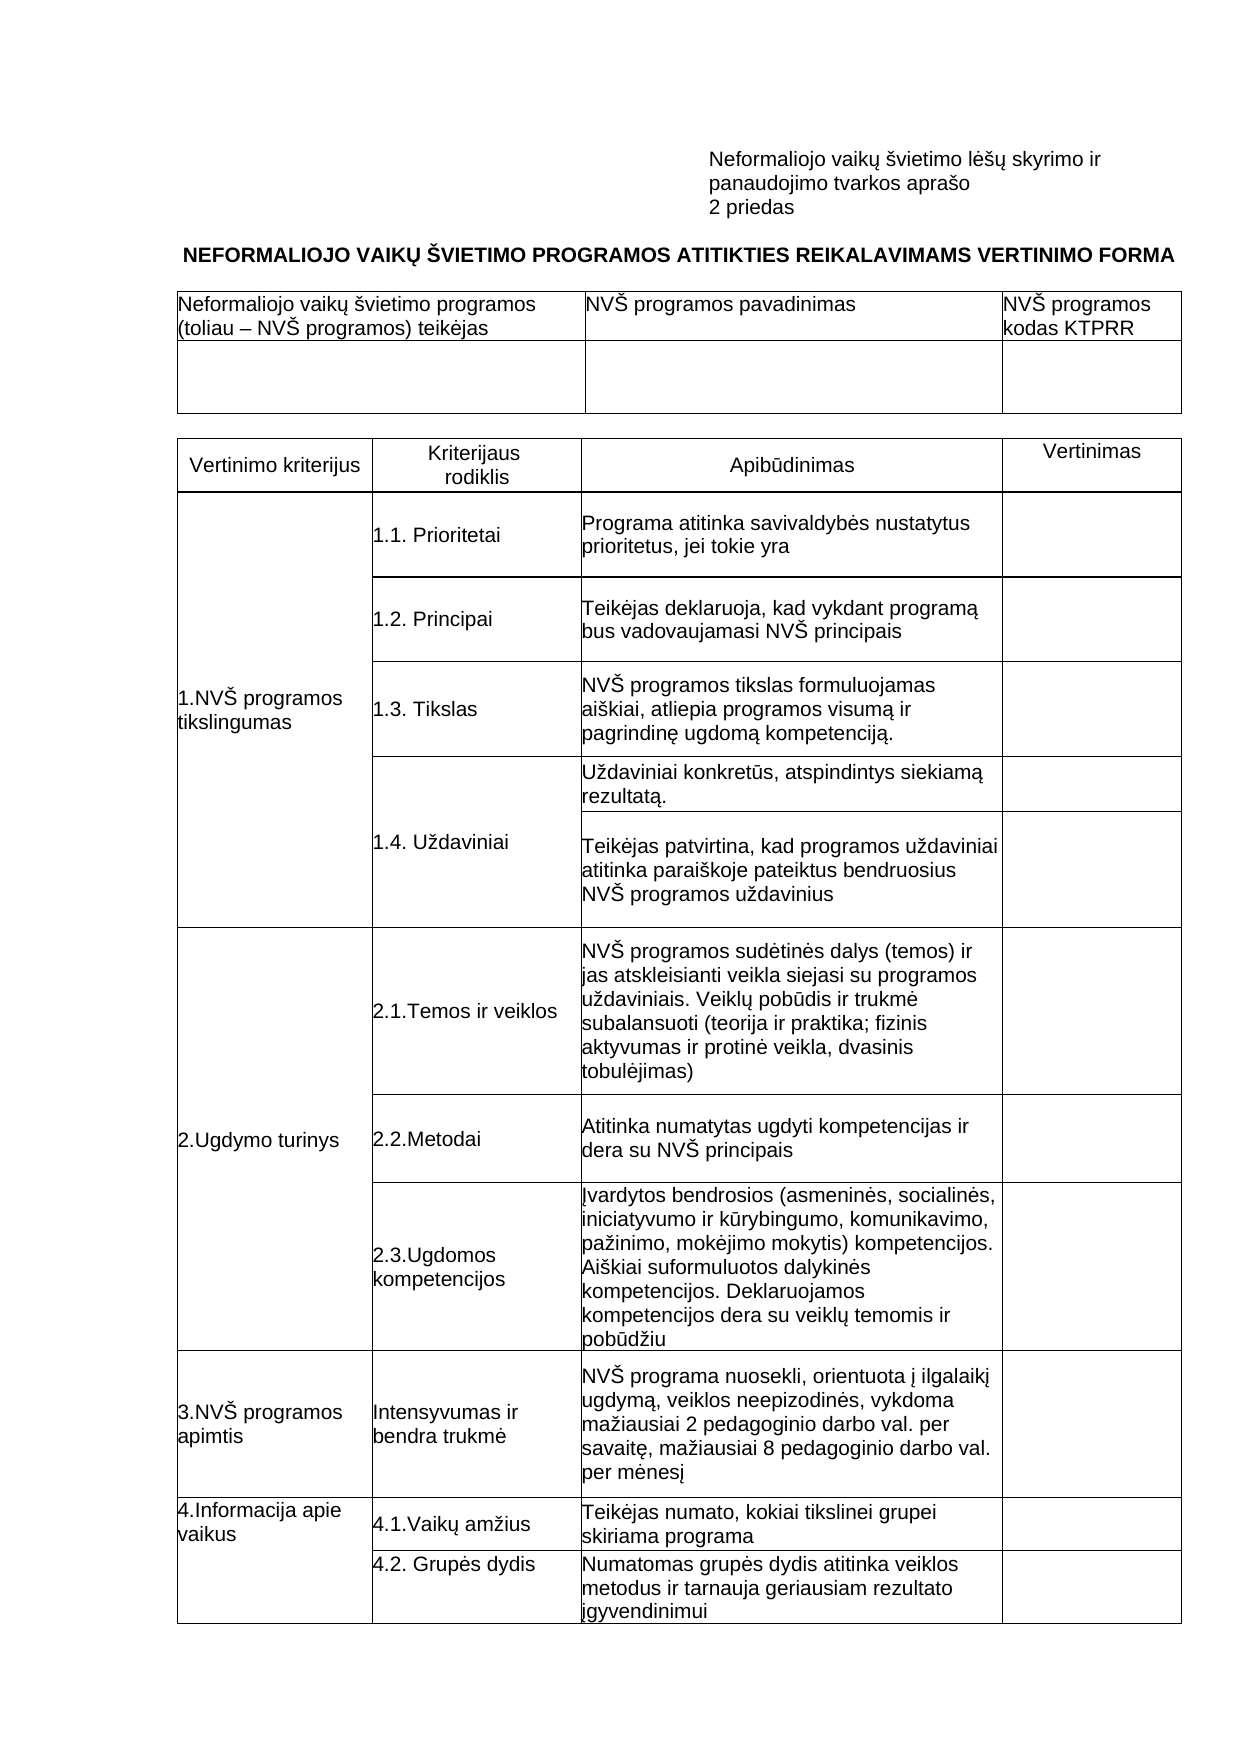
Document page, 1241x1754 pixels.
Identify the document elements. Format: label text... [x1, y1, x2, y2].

table_cell 1.3. Tikslas [373, 662, 581, 756]
table_cell 4.2. Grupės dydis [373, 1551, 581, 1623]
text NEFORMALIOJO VAIKŲ ŠVIETIMO PROGRAMOS ATITIKTIES REIKALAVIMAMS VERTINIMO FORMA [177, 243, 1181, 267]
table_cell [1003, 341, 1181, 412]
table_cell Atitinka numatytas ugdyti kompetencijas ir dera su NVŠ principais [582, 1095, 1002, 1182]
table_cell [1003, 1095, 1181, 1182]
table_cell 2.2.Metodai [373, 1095, 581, 1182]
table_cell Įvardytos bendrosios (asmeninės, socialinės, iniciatyvumo ir kūrybingumo, komunikavimo, pažinimo, mokėjimo mokytis) kompetencijos. Aiškiai suformuluotos dalykinės kompetencijos. Deklaruojamos kompetencijos dera su veiklų temomis ir pobūdžiu [582, 1183, 1002, 1350]
table_header Vertinimo kriterijus [178, 439, 372, 491]
table_cell 2.3.Ugdomos kompetencijos [373, 1183, 581, 1350]
table_cell [1003, 578, 1181, 661]
table_header Kriterijaus rodiklis [373, 439, 581, 491]
table_cell [1003, 1498, 1181, 1550]
table_cell [1003, 812, 1181, 927]
table_cell [1003, 928, 1181, 1094]
table_cell [1003, 493, 1181, 576]
table_cell Teikėjas numato, kokiai tikslinei grupei skiriama programa [582, 1498, 1002, 1550]
table_header NVŠ programos pavadinimas [586, 292, 1002, 339]
table_cell 1.1. Prioritetai [373, 493, 581, 576]
table_cell 1.NVŠ programos tikslingumas [178, 493, 372, 927]
table_cell Uždaviniai konkretūs, atspindintys siekiamą rezultatą. [582, 757, 1002, 811]
table_cell [178, 341, 585, 412]
table_header NVŠ programos kodas KTPRR [1003, 292, 1181, 339]
table_cell [1003, 1183, 1181, 1350]
text 2 priedas [709, 195, 1181, 219]
table_cell [586, 341, 1002, 412]
table_cell Teikėjas patvirtina, kad programos uždaviniai atitinka paraiškoje pateiktus bendruosius NVŠ programos uždavinius [582, 812, 1002, 927]
table_cell 2.1.Temos ir veiklos [373, 928, 581, 1094]
text Neformaliojo vaikų švietimo lėšų skyrimo ir [709, 147, 1181, 171]
table_cell [1003, 662, 1181, 756]
table_header Apibūdinimas [582, 439, 1002, 491]
text panaudojimo tvarkos aprašo [709, 171, 1181, 195]
table_cell 3.NVŠ programos apimtis [178, 1351, 372, 1497]
table_cell 4.Informacija apie vaikus [178, 1498, 372, 1623]
table_cell 2.Ugdymo turinys [178, 928, 372, 1350]
table_cell Programa atitinka savivaldybės nustatytus prioritetus, jei tokie yra [582, 493, 1002, 576]
table_cell NVŠ programos sudėtinės dalys (temos) ir jas atskleisianti veikla siejasi su programos uždaviniais. Veiklų pobūdis ir trukmė subalansuoti (teorija ir praktika; fizinis aktyvumas ir protinė veikla, dvasinis tobulėjimas) [582, 928, 1002, 1094]
table_header Neformaliojo vaikų švietimo programos (toliau – NVŠ programos) teikėjas [178, 292, 585, 339]
table_cell Numatomas grupės dydis atitinka veiklos metodus ir tarnauja geriausiam rezultato įgyvendinimui [582, 1551, 1002, 1623]
table_cell [1003, 757, 1181, 811]
table_cell 1.4. Uždaviniai [373, 757, 581, 927]
table_header Vertinimas [1003, 439, 1181, 491]
table_cell Teikėjas deklaruoja, kad vykdant programą bus vadovaujamasi NVŠ principais [582, 578, 1002, 661]
table_cell NVŠ programos tikslas formuluojamas aiškiai, atliepia programos visumą ir pagrindinę ugdomą kompetenciją. [582, 662, 1002, 756]
table_cell NVŠ programa nuosekli, orientuota į ilgalaikį ugdymą, veiklos neepizodinės, vykdoma mažiausiai 2 pedagoginio darbo val. per savaitę, mažiausiai 8 pedagoginio darbo val. per mėnesį [582, 1351, 1002, 1497]
table_cell 1.2. Principai [373, 578, 581, 661]
table_cell Intensyvumas ir bendra trukmė [373, 1351, 581, 1497]
table_cell [1003, 1551, 1181, 1623]
table_cell [1003, 1351, 1181, 1497]
table_cell 4.1.Vaikų amžius [373, 1498, 581, 1550]
